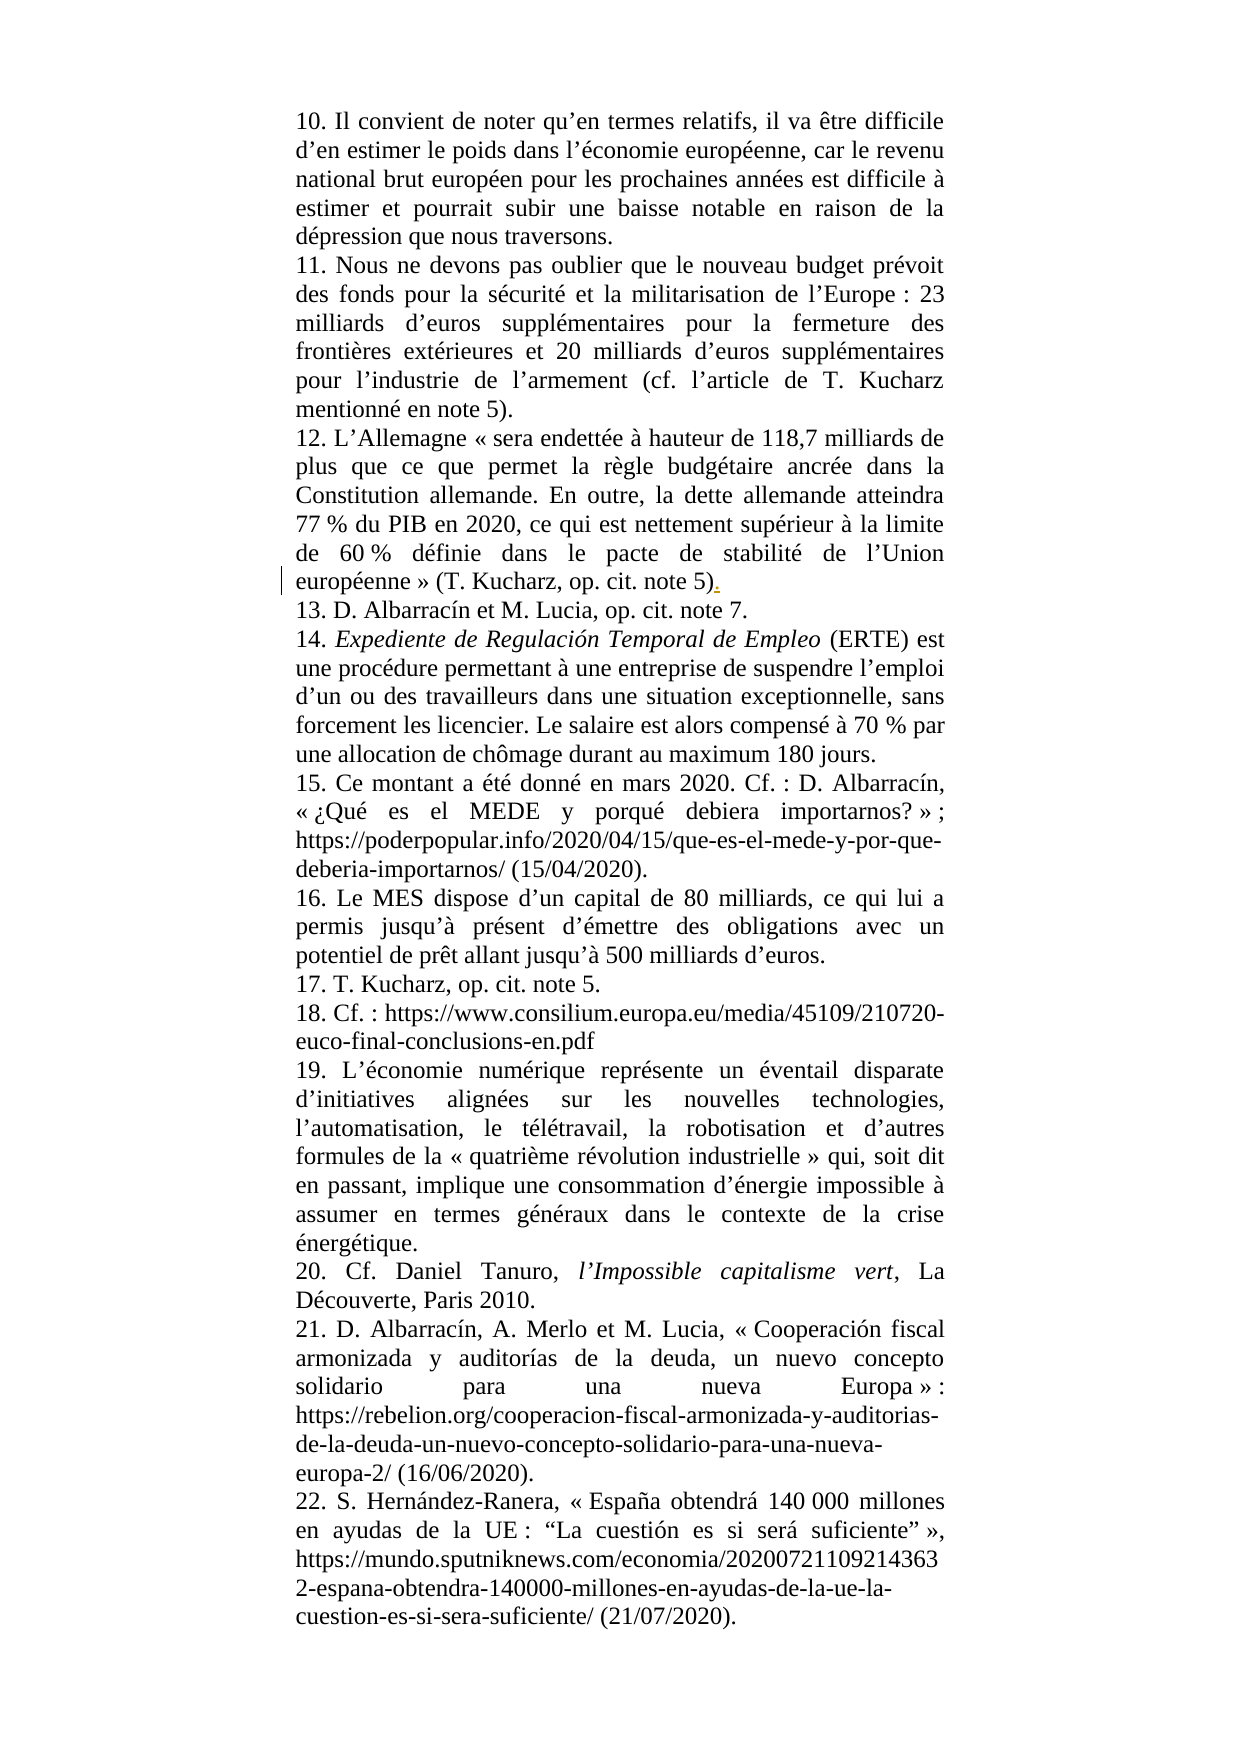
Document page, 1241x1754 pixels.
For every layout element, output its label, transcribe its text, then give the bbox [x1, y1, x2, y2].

text 14. Expediente de Regulación Temporal de Empleo (ERTE) est une procédure permettant à une entreprise de suspendre l’emploi d’un ou des travailleurs dans une situation exceptionnelle, sans forcement les licencier. Le salaire est alors compensé à 70 % par une allocation de chômage durant au maximum 180 jours. [295, 624, 945, 768]
text 22. S. Hernández-Ranera, « España obtendrá 140 000 millones en ayudas de la UE : “La cuestión es si será suficiente” », https://mundo.sputniknews.com/economia/202007211092143632-espana-obtendra-140000-millones-en-ayudas-de-la-ue-la-cuestion-es-si-sera-suficiente/ (21/07/2020). [295, 1486, 945, 1630]
text 10. Il convient de noter qu’en termes relatifs, il va être difficile d’en estimer le poids dans l’économie européenne, car le revenu national brut européen pour les prochaines années est difficile à estimer et pourrait subir une baisse notable en raison de la dépression que nous traversons. [295, 106, 945, 250]
text 15. Ce montant a été donné en mars 2020. Cf. : D. Albarracín, « ¿Qué es el MEDE y porqué debiera importarnos? » ; https://poderpopular.info/2020/04/15/que-es-el-mede-y-por-que-deberia-importarnos/ (15/04/2020). [295, 768, 945, 883]
text 16. Le MES dispose d’un capital de 80 milliards, ce qui lui a permis jusqu’à présent d’émettre des obligations avec un potentiel de prêt allant jusqu’à 500 milliards d’euros. [295, 883, 945, 969]
text 11. Nous ne devons pas oublier que le nouveau budget prévoit des fonds pour la sécurité et la militarisation de l’Europe : 23 milliards d’euros supplémentaires pour la fermeture des frontières extérieures et 20 milliards d’euros supplémentaires pour l’industrie de l’armement (cf. l’article de T. Kucharz mentionné en note 5). [295, 250, 945, 423]
text 12. L’Allemagne « sera endettée à hauteur de 118,7 milliards de plus que ce que permet la règle budgétaire ancrée dans la Constitution allemande. En outre, la dette allemande atteindra 77 % du PIB en 2020, ce qui est nettement supérieur à la limite de 60 % définie dans le pacte de stabilité de l’Union européenne » (T. Kucharz, op. cit. note 5). [295, 423, 945, 595]
text 20. Cf. Daniel Tanuro, l’Impossible capitalisme vert, La Découverte, Paris 2010. [295, 1256, 945, 1314]
text 21. D. Albarracín, A. Merlo et M. Lucia, « Cooperación fiscal armonizada y auditorías de la deuda, un nuevo concepto solidario para una nueva Europa » : https://rebelion.org/cooperacion-fiscal-armonizada-y-auditorias-de-la-deuda-un-nuevo-concepto-solidario-para-una-nueva-europa-2/ (16/06/2020). [295, 1314, 945, 1486]
text 13. D. Albarracín et M. Lucia, op. cit. note 7. [295, 595, 945, 624]
text 17. T. Kucharz, op. cit. note 5. [295, 969, 945, 998]
text 19. L’économie numérique représente un éventail disparate d’initiatives alignées sur les nouvelles technologies, l’automatisation, le télétravail, la robotisation et d’autres formules de la « quatrième révolution industrielle » qui, soit dit en passant, implique une consommation d’énergie impossible à assumer en termes généraux dans le contexte de la crise énergétique. [295, 1055, 945, 1256]
text 18. Cf. : https://www.consilium.europa.eu/media/45109/210720-euco-final-conclusions-en.pdf [295, 998, 945, 1055]
